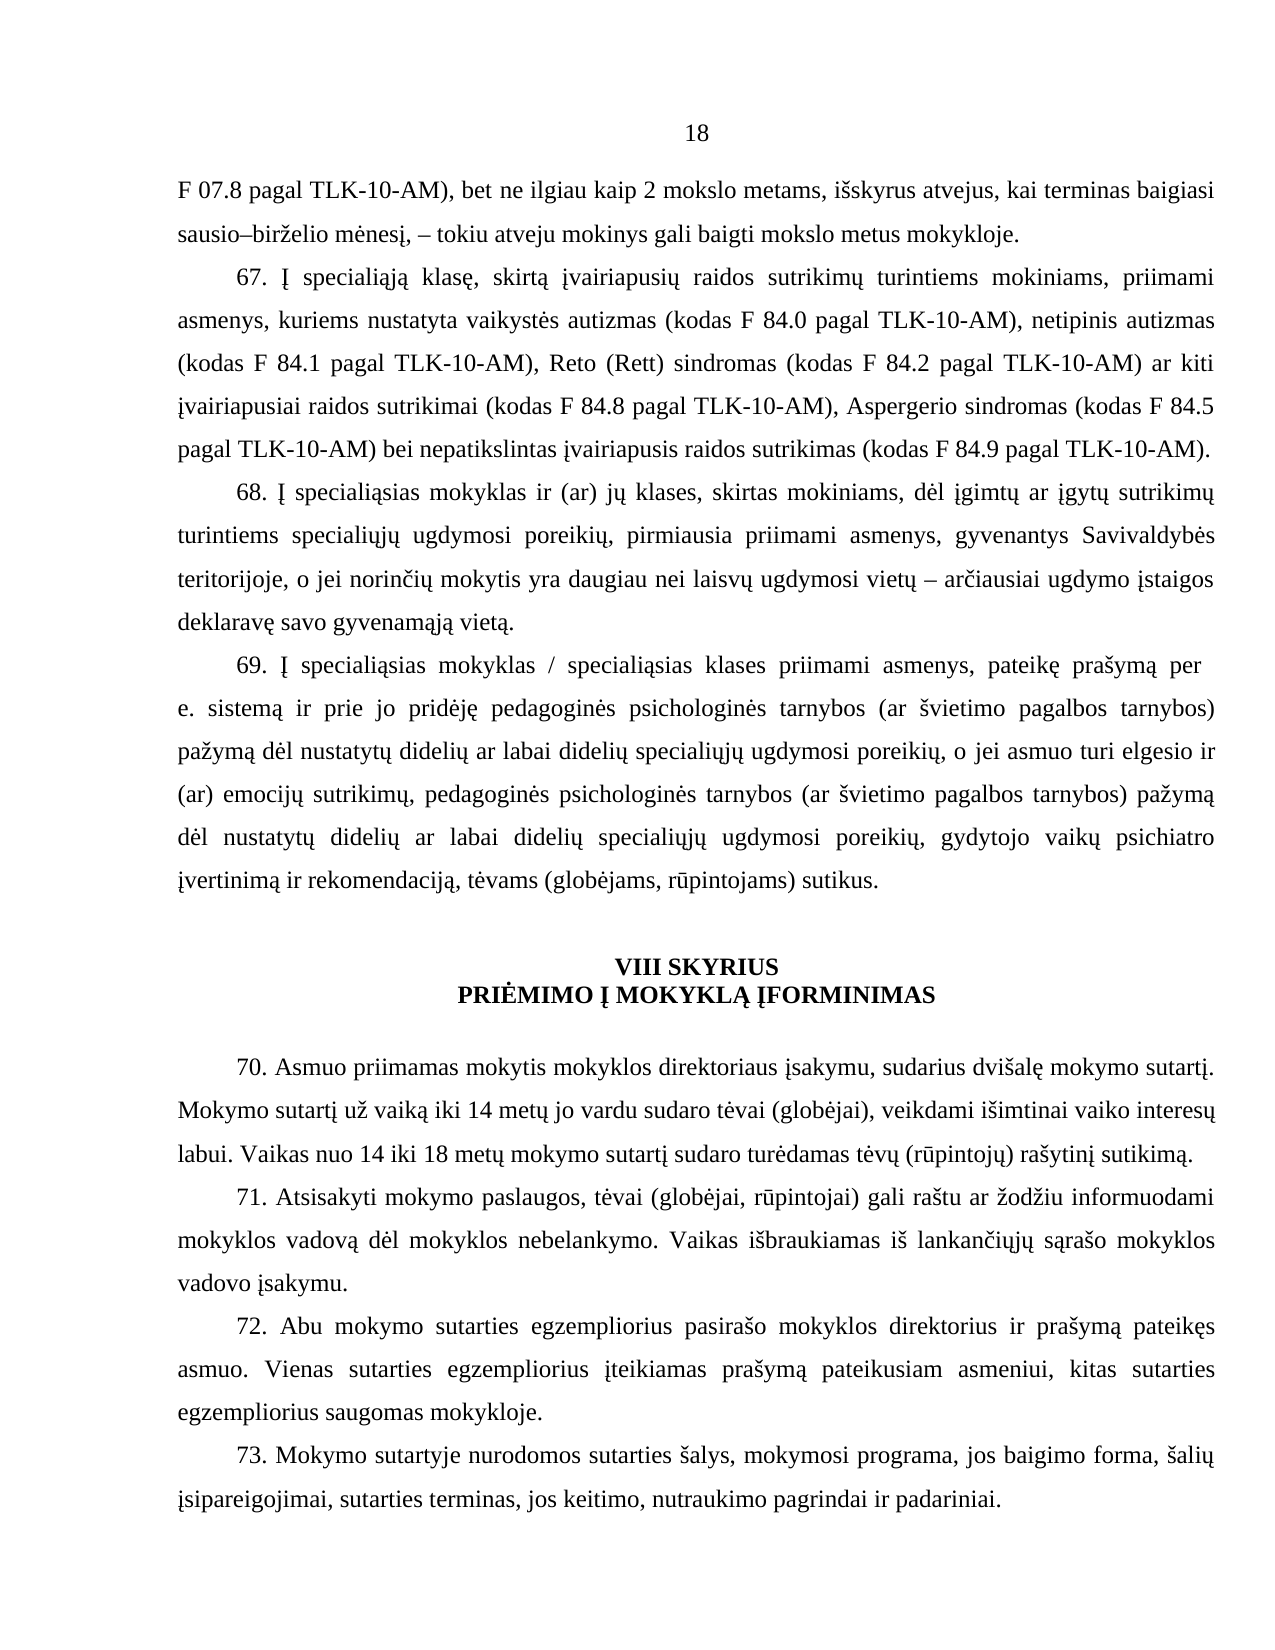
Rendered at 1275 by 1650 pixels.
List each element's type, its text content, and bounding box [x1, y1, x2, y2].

text 70. Asmuo priimamas mokytis mokyklos direktoriaus įsakymu, sudarius dvišalę mokymo sutartį. Mokymo sutartį už vaiką iki 14 metų jo vardu sudaro tėvai (globėjai), veikdami išimtinai vaiko interesų labui. Vaikas nuo 14 iki 18 metų mokymo sutartį sudaro turėdamas tėvų (rūpintojų) rašytinį sutikimą. [177, 1052, 1216, 1167]
text VIII SKYRIUS [177, 952, 1216, 981]
text 69. Į specialiąsias mokyklas / specialiąsias klases priimami asmenys, pateikę prašymą per e. sistemą ir prie jo pridėję pedagoginės psichologinės tarnybos (ar švietimo pagalbos tarnybos) pažymą dėl nustatytų didelių ar labai didelių specialiųjų ugdymosi poreikių, o jei asmuo turi elgesio ir (ar) emocijų sutrikimų, pedagoginės psichologinės tarnybos (ar švietimo pagalbos tarnybos) pažymą dėl nustatytų didelių ar labai didelių specialiųjų ugdymosi poreikių, gydytojo vaikų psichiatro įvertinimą ir rekomendaciją, tėvams (globėjams, rūpintojams) sutikus. [177, 650, 1216, 894]
text F 07.8 pagal TLK-10-AM), bet ne ilgiau kaip 2 mokslo metams, išskyrus atvejus, kai terminas baigiasi sausio–birželio mėnesį, – tokiu atveju mokinys gali baigti mokslo metus mokykloje. [177, 176, 1216, 247]
text 67. Į specialiąją klasę, skirtą įvairiapusių raidos sutrikimų turintiems mokiniams, priimami asmenys, kuriems nustatyta vaikystės autizmas (kodas F 84.0 pagal TLK-10-AM), netipinis autizmas (kodas F 84.1 pagal TLK-10-AM), Reto (Rett) sindromas (kodas F 84.2 pagal TLK-10-AM) ar kiti įvairiapusiai raidos sutrikimai (kodas F 84.8 pagal TLK-10-AM), Aspergerio sindromas (kodas F 84.5 pagal TLK-10-AM) bei nepatikslintas įvairiapusis raidos sutrikimas (kodas F 84.9 pagal TLK-10-AM). [177, 262, 1216, 463]
text 68. Į specialiąsias mokyklas ir (ar) jų klases, skirtas mokiniams, dėl įgimtų ar įgytų sutrikimų turintiems specialiųjų ugdymosi poreikių, pirmiausia priimami asmenys, gyvenantys Savivaldybės teritorijoje, o jei norinčių mokytis yra daugiau nei laisvų ugdymosi vietų – arčiausiai ugdymo įstaigos deklaravę savo gyvenamąją vietą. [177, 477, 1216, 636]
text 73. Mokymo sutartyje nurodomos sutarties šalys, mokymosi programa, jos baigimo forma, šalių įsipareigojimai, sutarties terminas, jos keitimo, nutraukimo pagrindai ir padariniai. [177, 1441, 1216, 1512]
text 72. Abu mokymo sutarties egzempliorius pasirašo mokyklos direktorius ir prašymą pateikęs asmuo. Vienas sutarties egzempliorius įteikiamas prašymą pateikusiam asmeniui, kitas sutarties egzempliorius saugomas mokykloje. [177, 1311, 1216, 1426]
text 71. Atsisakyti mokymo paslaugos, tėvai (globėjai, rūpintojai) gali raštu ar žodžiu informuodami mokyklos vadovą dėl mokyklos nebelankymo. Vaikas išbraukiamas iš lankančiųjų sąrašo mokyklos vadovo įsakymu. [177, 1182, 1216, 1297]
text PRIĖMIMO Į MOKYKLĄ ĮFORMINIMAS [177, 981, 1216, 1009]
